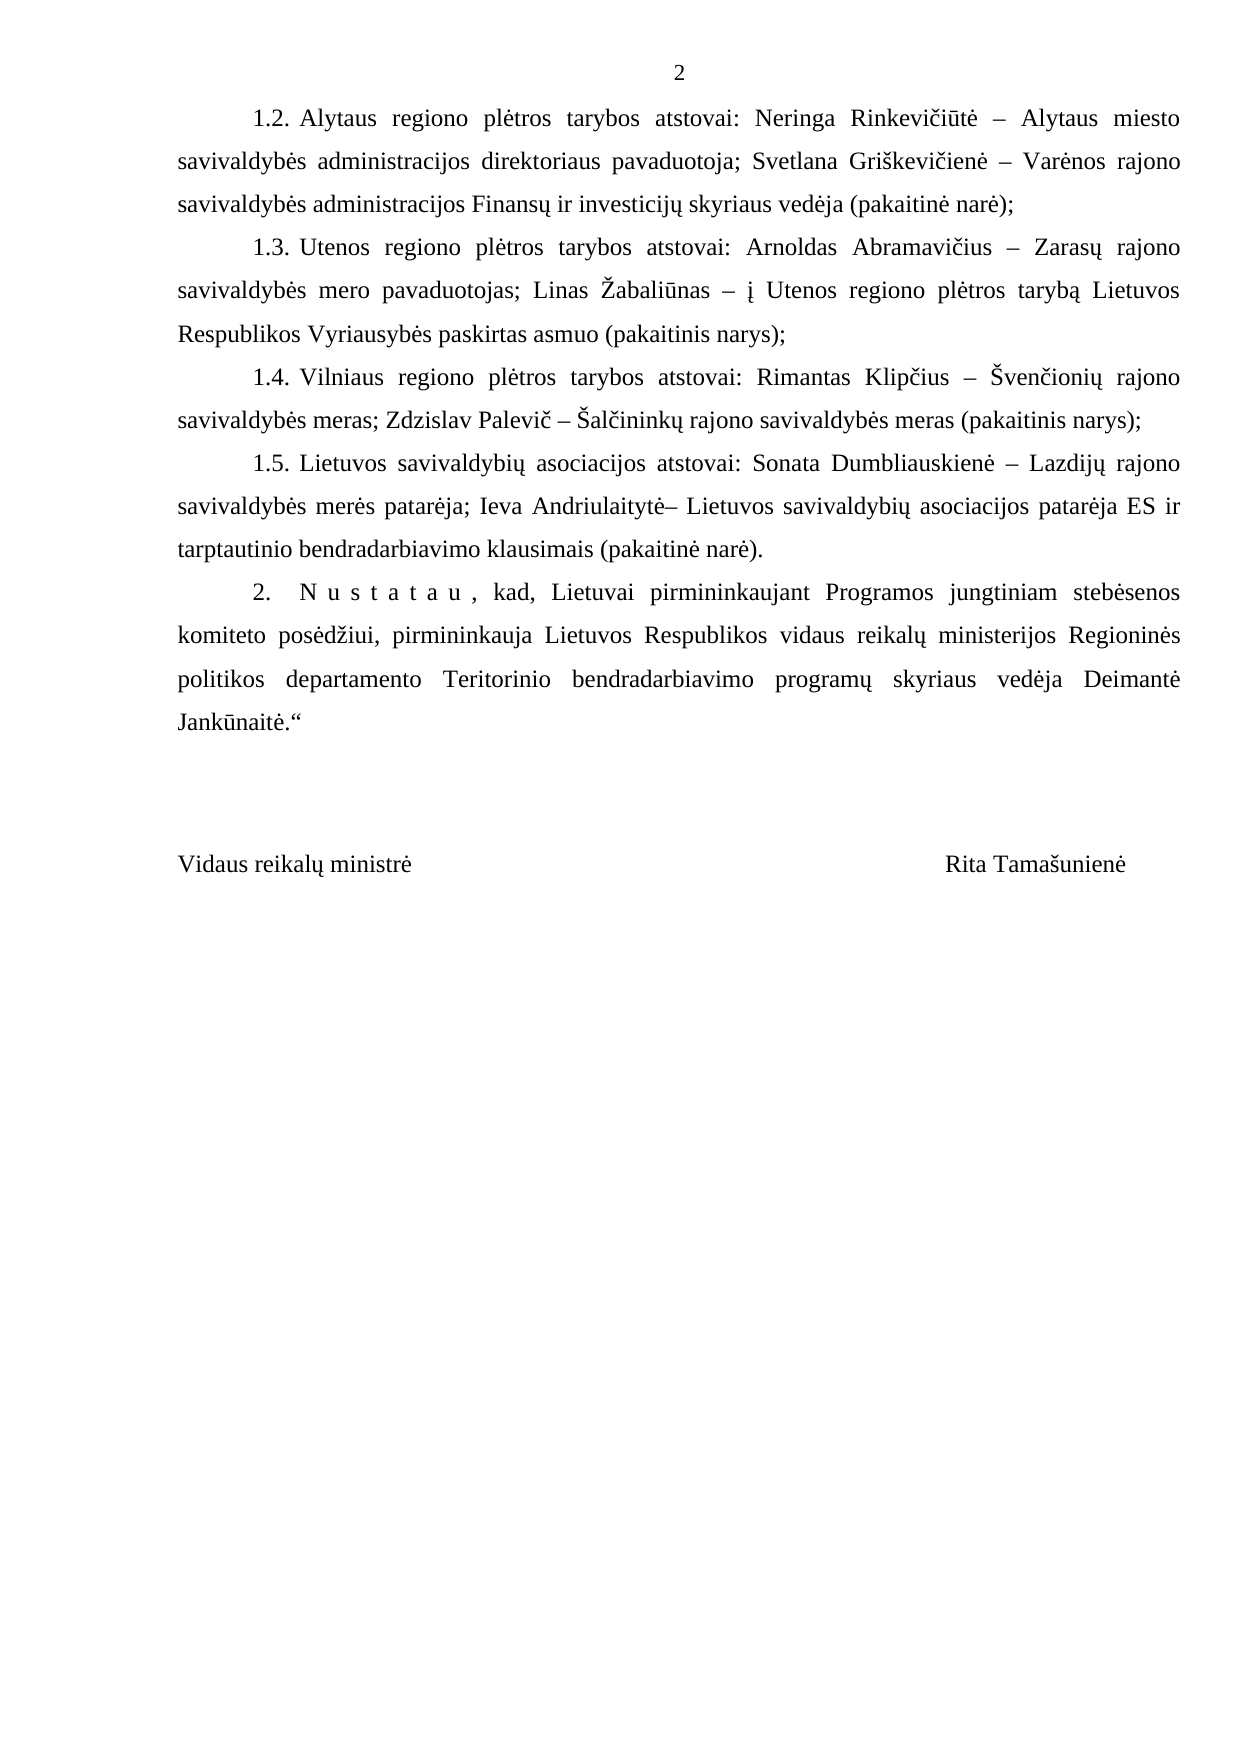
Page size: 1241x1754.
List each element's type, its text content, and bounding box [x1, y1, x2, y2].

text 1.2. Alytaus regiono plėtros tarybos atstovai: Neringa Rinkevičiūtė – Alytaus miesto savivaldybės administracijos direktoriaus pavaduotoja; Svetlana Griškevičienė – Varėnos rajono savivaldybės administracijos Finansų ir investicijų skyriaus vedėja (pakaitinė narė); [177, 103, 1181, 218]
text 1.4. Vilniaus regiono plėtros tarybos atstovai: Rimantas Klipčius – Švenčionių rajono savivaldybės meras; Zdzislav Palevič – Šalčininkų rajono savivaldybės meras (pakaitinis narys); [177, 362, 1181, 434]
text 1.3. Utenos regiono plėtros tarybos atstovai: Arnoldas Abramavičius – Zarasų rajono savivaldybės mero pavaduotojas; Linas Žabaliūnas – į Utenos regiono plėtros tarybą Lietuvos Respublikos Vyriausybės paskirtas asmuo (pakaitinis narys); [177, 232, 1181, 347]
text 2. Nustatau, kad, Lietuvai pirmininkaujant Programos jungtiniam stebėsenos komiteto posėdžiui, pirmininkauja Lietuvos Respublikos vidaus reikalų ministerijos Regioninės politikos departamento Teritorinio bendradarbiavimo programų skyriaus vedėja Deimantė Jankūnaitė.“ [177, 577, 1181, 736]
text 1.5. Lietuvos savivaldybių asociacijos atstovai: Sonata Dumbliauskienė – Lazdijų rajono savivaldybės merės patarėja; Ieva Andriulaitytė– Lietuvos savivaldybių asociacijos patarėja ES ir tarptautinio bendradarbiavimo klausimais (pakaitinė narė). [177, 448, 1181, 563]
text Vidaus reikalų ministrė Rita Tamašunienė [177, 849, 1181, 878]
